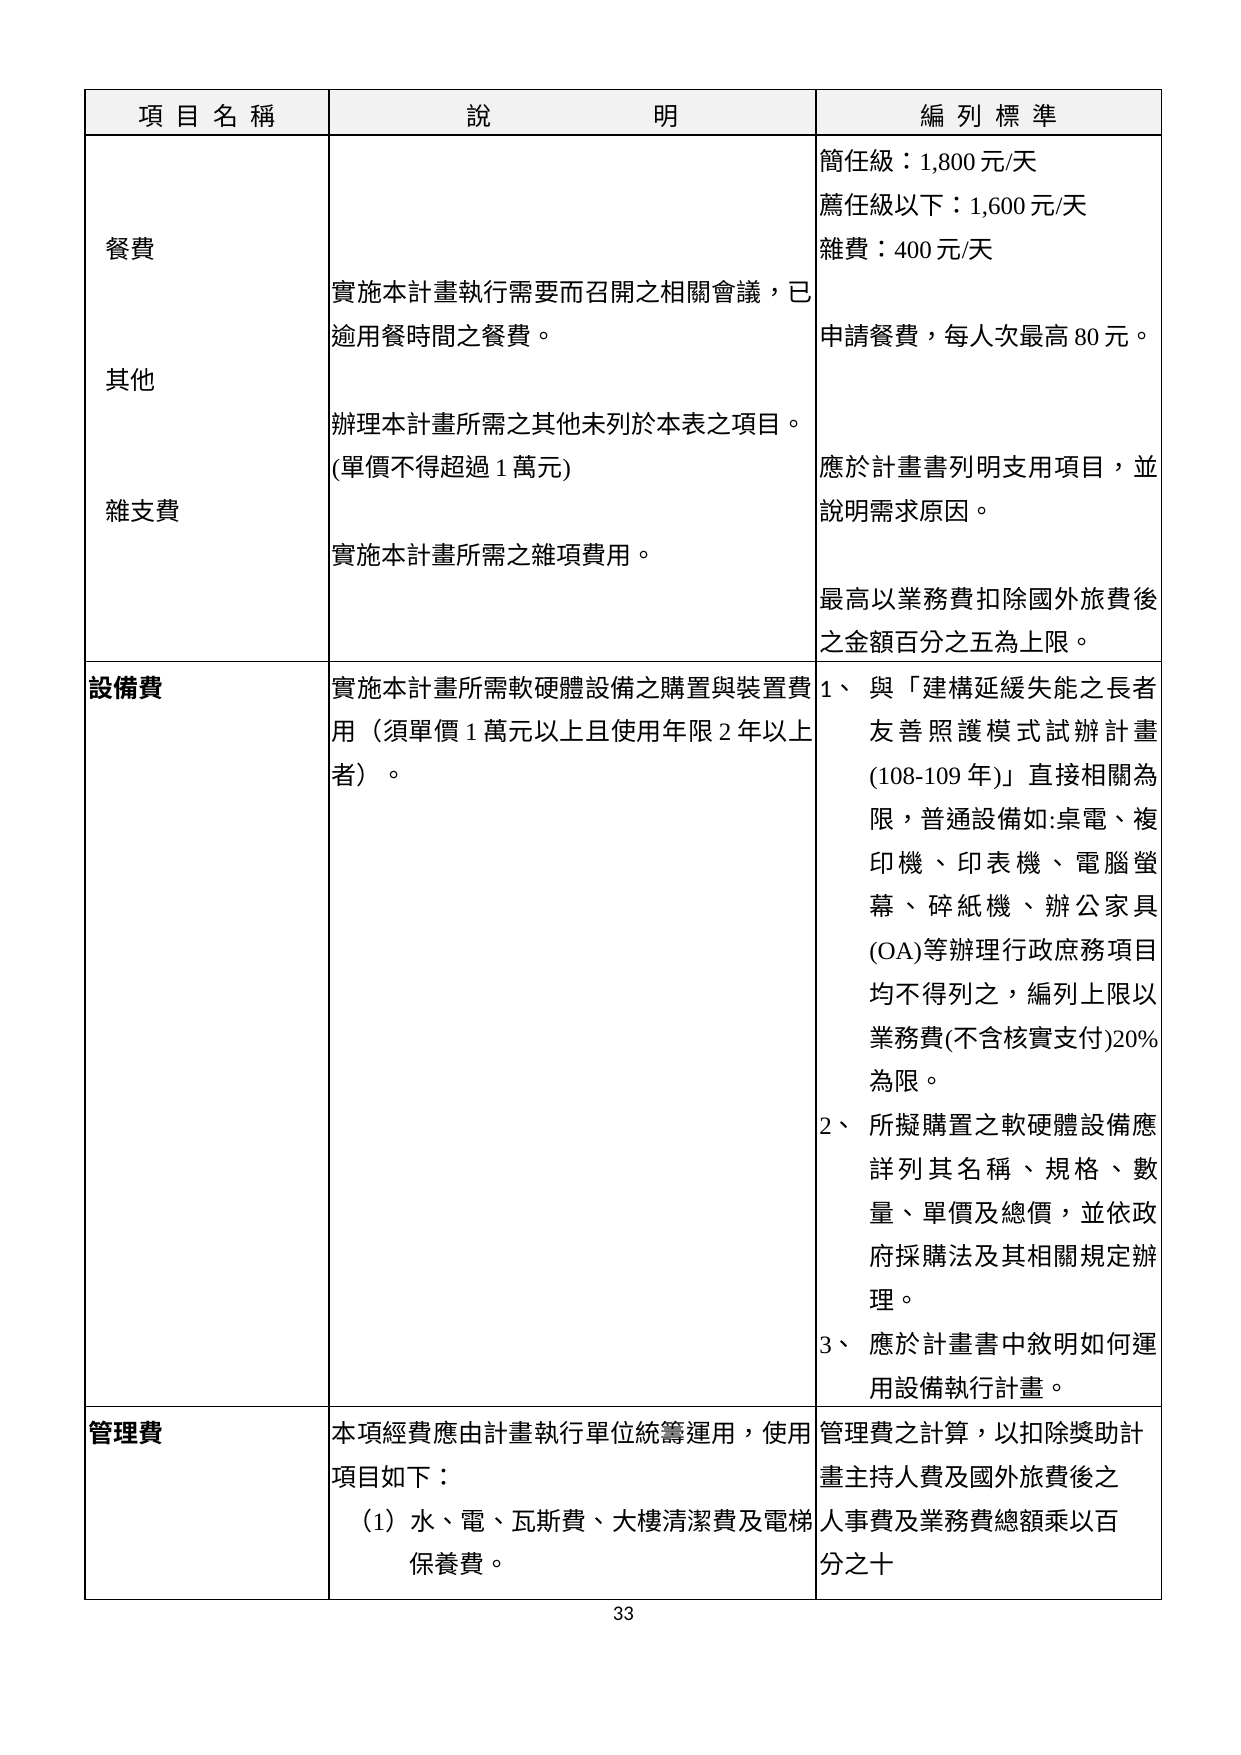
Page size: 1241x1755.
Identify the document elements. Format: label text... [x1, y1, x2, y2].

table_cell 實施本計畫執行需要而召開之相關會議，已逾用餐時間之餐費。 辦理本計畫所需之其他未列於本表之項目。 (單價不得超過1萬元) 實施本計畫所需之雜項費用。 [330, 136, 815, 661]
table_header 項 目 名 稱 [86, 90, 328, 134]
table_cell 本項經費應由計畫執行單位統籌運用，使用項目如下： （1）水、電、瓦斯費、大樓清潔費及電梯保養費。 [330, 1407, 815, 1598]
table_cell 簡任級：1,800元/天 薦任級以下：1,600元/天 雜費：400元/天 申請餐費，每人次最高80元。 應於計畫書列明支用項目，並說明需求原因。 最高以業務費扣除國外旅費後之金額百分之五為上限。 [817, 136, 1161, 661]
table_cell 管理費 [86, 1407, 328, 1598]
table_cell 設備費 [86, 662, 328, 1406]
table_cell 實施本計畫所需軟硬體設備之購置與裝置費用（須單價1萬元以上且使用年限2年以上者）。 [330, 662, 815, 1406]
table_cell 與「建構延緩失能之長者友善照護模式試辦計畫(108-109年)」直接相關為限，普通設備如:桌電、複印機、印表機、電腦螢幕、碎紙機、辦公家具(OA)等辦理行政庶務項目均不得列之，編列上限以業務費(不含核實支付)20%為限。 所擬購置之軟硬體設備應詳列其名稱、規格、數量、單價及總價，並依政府採購法及其相關規定辦理。 應於計畫書中敘明如何運用設備執行計畫。 [817, 662, 1161, 1406]
table_header 編 列 標 準 [817, 90, 1161, 134]
table_cell 餐費 其他 雜支費 [86, 136, 328, 661]
table_cell 管理費之計算，以扣除獎助計 畫主持人費及國外旅費後之 人事費及業務費總額乘以百 分之十 [817, 1407, 1161, 1598]
table_header 說 明 [330, 90, 815, 134]
